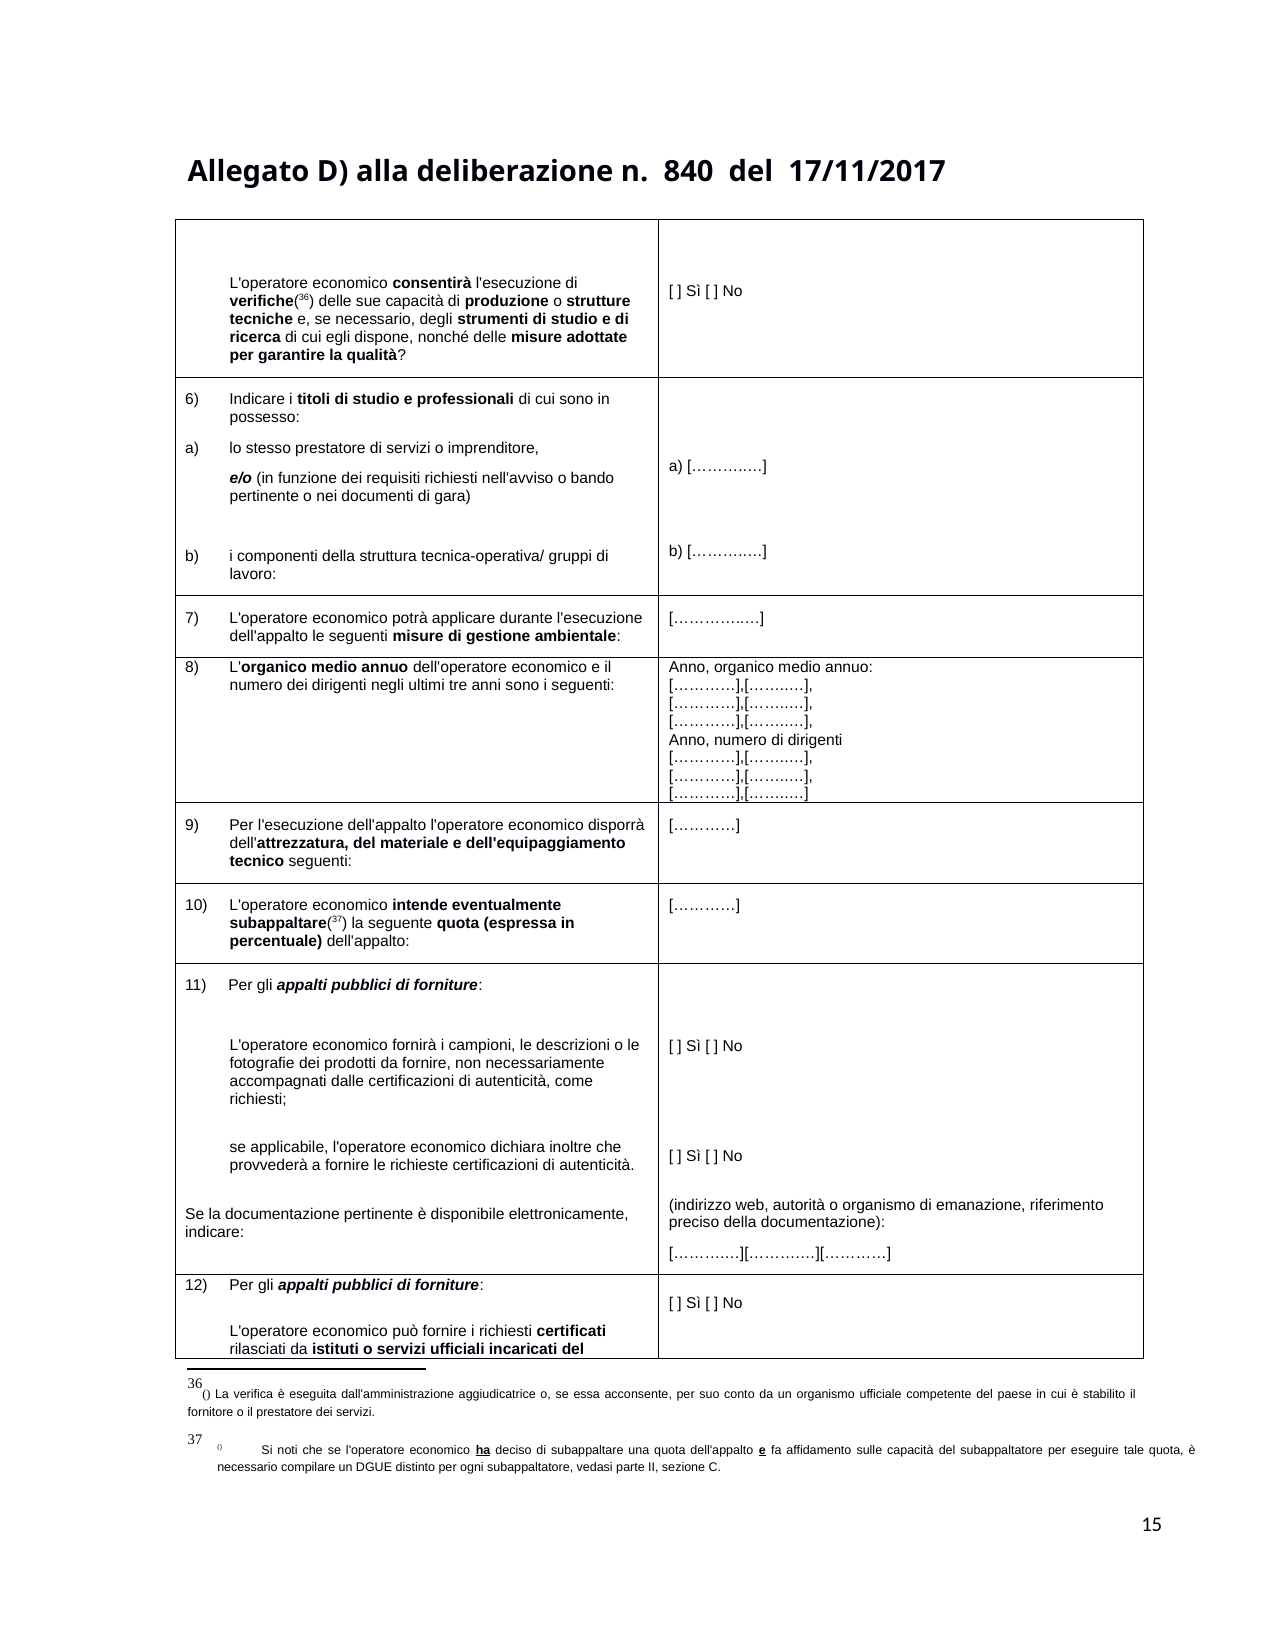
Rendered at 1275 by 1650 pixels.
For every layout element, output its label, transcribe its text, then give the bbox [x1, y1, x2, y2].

table_cell L'operatore economico consentirà l'esecuzione di verifiche() delle sue capacità di produzione o strutture tecniche e, se necessario, degli strumenti di studio e di ricerca di cui egli dispone, nonché delle misure adottate per garantire la qualità? [176, 220, 658, 377]
table_cell […………..…] [659, 596, 1143, 657]
table_cell 11) Per gli appalti pubblici di forniture: L'operatore economico fornirà i campioni, le descrizioni o le fotografie dei prodotti da fornire, non necessariamente accompagnati dalle certificazioni di autenticità, come richiesti; se applicabile, l'operatore economico dichiara inoltre che provvederà a fornire le richieste certificazioni di autenticità. Se la documentazione pertinente è disponibile elettronicamente, indicare: [176, 964, 658, 1274]
table_cell […………] [659, 884, 1143, 962]
table_cell 12) Per gli appalti pubblici di forniture: L'operatore economico può fornire i richiesti certificati rilasciati da istituti o servizi ufficiali incaricati del [176, 1275, 658, 1358]
table_cell [ ] Sì [ ] No [659, 220, 1143, 377]
table_cell a) [………..…] b) [………..…] [659, 378, 1143, 595]
table_cell [ ] Sì [ ] No [ ] Sì [ ] No (indirizzo web, autorità o organismo di emanazione, riferimento preciso della documentazione): [……….…][……….…][…………] [659, 964, 1143, 1274]
table_cell Anno, organico medio annuo: […………],[……..…], […………],[……..…], […………],[……..…], Anno, numero di dirigenti […………],[……..…], […………],[……..…], […………],[……..…] [659, 658, 1143, 802]
table_cell […………] [659, 803, 1143, 882]
table_cell 7) L'operatore economico potrà applicare durante l'esecuzione dell'appalto le seguenti misure di gestione ambientale: [176, 596, 658, 657]
table_cell [ ] Sì [ ] No [659, 1275, 1143, 1358]
table_cell 6) Indicare i titoli di studio e professionali di cui sono in possesso: a) lo stesso prestatore di servizi o imprenditore, e/o (in funzione dei requisiti richiesti nell'avviso o bando pertinente o nei documenti di gara) b) i componenti della struttura tecnica-operativa/ gruppi di lavoro: [176, 378, 658, 595]
table_cell 9) Per l'esecuzione dell'appalto l'operatore economico disporrà dell'attrezzatura, del materiale e dell'equipaggiamento tecnico seguenti: [176, 803, 658, 882]
table_cell 10) L'operatore economico intende eventualmente subappaltare() la seguente quota (espressa in percentuale) dell'appalto: [176, 884, 658, 962]
table_cell 8) L'organico medio annuo dell'operatore economico e il numero dei dirigenti negli ultimi tre anni sono i seguenti: [176, 658, 658, 802]
